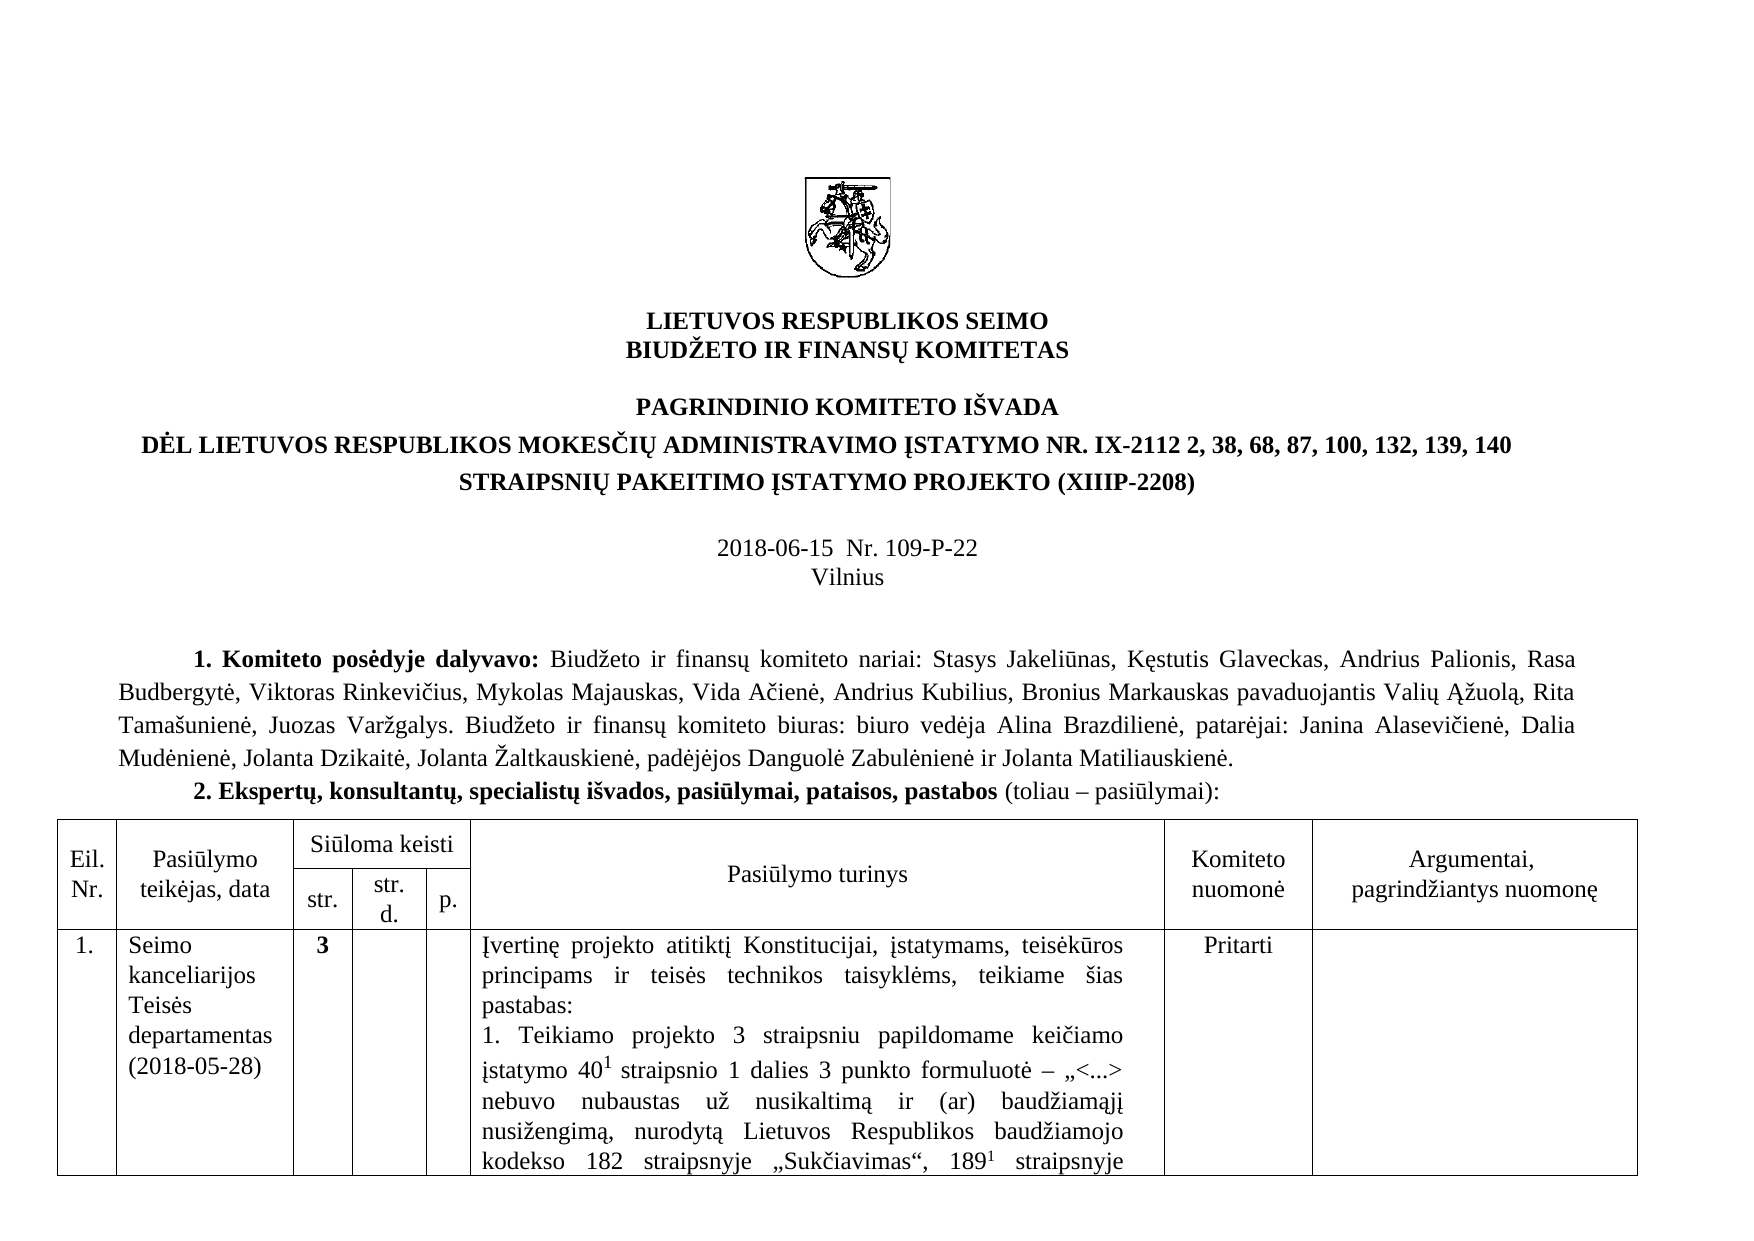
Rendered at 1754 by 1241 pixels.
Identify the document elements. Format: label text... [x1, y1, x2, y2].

table_header Eil. Nr. [58, 820, 116, 929]
table_header Pasiūlymo turinys [471, 820, 1164, 929]
text DĖL LIETUVOS RESPUBLIKOS MOKESČIŲ ADMINISTRAVIMO ĮSTATYMO NR. IX-2112 2, 38, 68, 87, 100, 132, 139, 140 STRAIPSNIŲ PAKEITIMO ĮSTATYMO PROJEKTO (XIIIP-2208) [118, 421, 1535, 496]
text Biudžeto ir finansų komitetas [118, 335, 1577, 363]
table_header Argumentai, pagrindžiantys nuomonę [1313, 820, 1637, 929]
table_header Pasiūlymo teikėjas, data [117, 820, 293, 929]
table_cell str. d. [353, 869, 426, 929]
table_cell Seimo kanceliarijos Teisės departamentas (2018-05-28) [117, 930, 293, 1175]
table_cell 3 [294, 930, 352, 1175]
text LIETUVOS RESPUBLIKOS SEIMO [118, 306, 1577, 335]
text 2. Ekspertų, konsultantų, specialistų išvados, pasiūlymai, pataisos, pastabos (toliau – pasiūlymai): [118, 776, 1577, 804]
table_cell [427, 930, 470, 1175]
table_header Komiteto nuomonė [1165, 820, 1312, 929]
table_cell [353, 930, 426, 1175]
table_cell Įvertinę projekto atitiktį Konstitucijai, įstatymams, teisėkūros principams ir teisės technikos taisyklėms, teikiame šias pastabas: 1. Teikiamo projekto 3 straipsniu papildomame keičiamo įstatymo 401 straipsnio 1 dalies 3 punkto formuluotė – „<...> nebuvo nubaustas už nusikaltimą ir (ar) baudžiamąjį nusižengimą, nurodytą Lietuvos Respublikos baudžiamojo kodekso 182 straipsnyje „Sukčiavimas“, 1891 straipsnyje [471, 930, 1164, 1175]
text PAGRINDINIO KOMITETO IŠVADA [118, 392, 1577, 421]
text Vilnius [118, 562, 1577, 591]
table_cell Pritarti [1165, 930, 1312, 1175]
table_cell p. [427, 869, 470, 929]
text 2018-06-15 Nr. 109-P-22 [118, 533, 1577, 562]
table_cell str. [294, 869, 352, 929]
table_cell 1. [58, 930, 116, 1175]
text 1. Komiteto posėdyje dalyvavo: Biudžeto ir finansų komiteto nariai: Stasys Jakeliūnas, Kęstutis Glaveckas, Andrius Palionis, Rasa Budbergytė, Viktoras Rinkevičius, Mykolas Majauskas, Vida Ačienė, Andrius Kubilius, Bronius Markauskas pavaduojantis Valių Ąžuolą, Rita Tamašunienė, Juozas Varžgalys. Biudžeto ir finansų komiteto biuras: biuro vedėja Alina Brazdilienė, patarėjai: Janina Alasevičienė, Dalia Mudėnienė, Jolanta Dzikaitė, Jolanta Žaltkauskienė, padėjėjos Danguolė Zabulėnienė ir Jolanta Matiliauskienė. [118, 644, 1577, 771]
table_header Siūloma keisti [294, 820, 470, 868]
table_cell [1313, 930, 1637, 1175]
